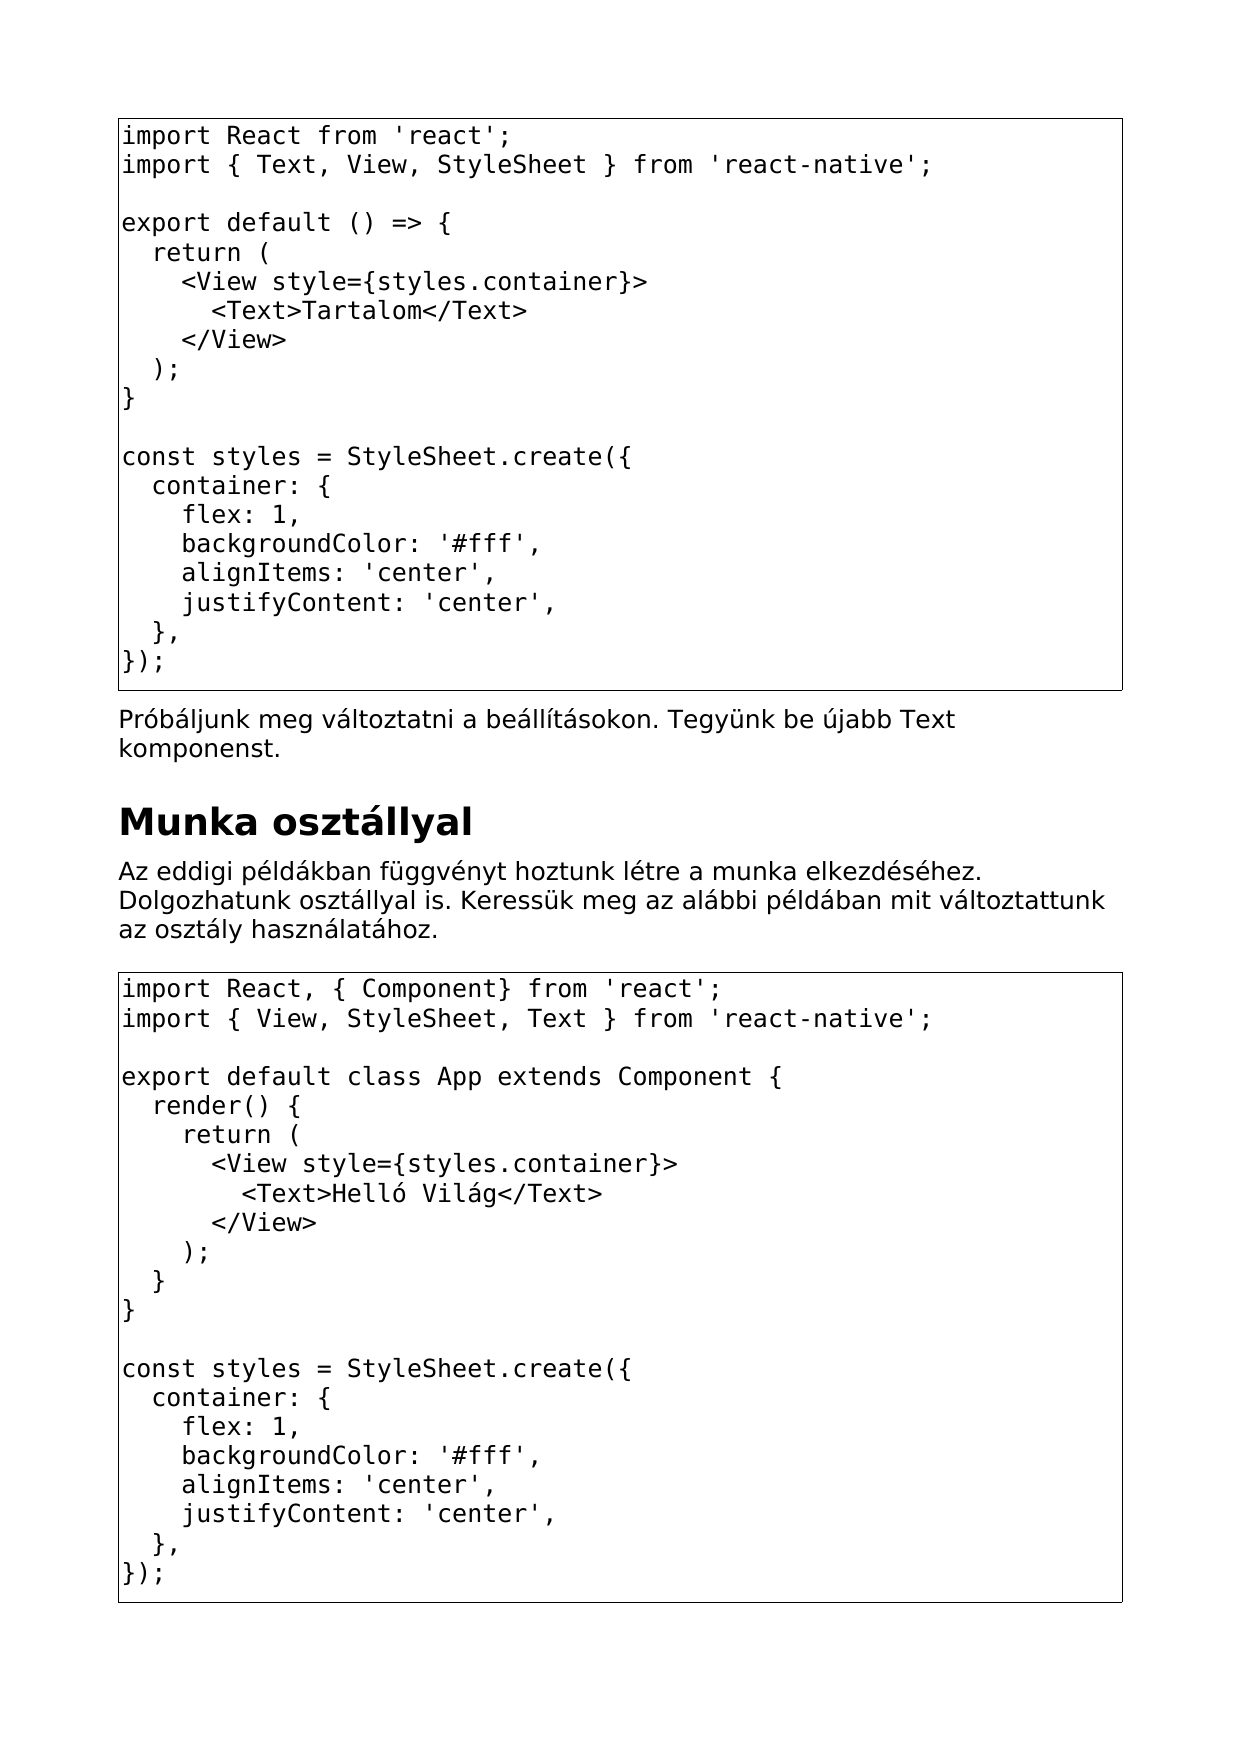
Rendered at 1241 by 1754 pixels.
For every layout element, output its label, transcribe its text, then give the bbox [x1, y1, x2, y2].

text Az eddigi példákban függvényt hoztunk létre a munka elkezdéséhez. Dolgozhatunk osztállyal is. Keressük meg az alábbi példában mit változtattunk az osztály használatához. [118, 857, 1122, 944]
subtitle Munka osztállyal [118, 801, 1122, 844]
table_header import React, { Component} from 'react'; import { View, StyleSheet, Text } from 'react-native'; export default class App extends Component { render() { return ( <View style={styles.container}> <Text>Helló Világ</Text> </View> ); } } const styles = StyleSheet.create({ container: { flex: 1, backgroundColor: '#fff', alignItems: 'center', justifyContent: 'center', }, }); [119, 973, 1122, 1602]
text Próbáljunk meg változtatni a beállításokon. Tegyünk be újabb Text komponenst. [118, 705, 1122, 763]
table_header import React from 'react'; import { Text, View, StyleSheet } from 'react-native'; export default () => { return ( <View style={styles.container}> <Text>Tartalom</Text> </View> ); } const styles = StyleSheet.create({ container: { flex: 1, backgroundColor: '#fff', alignItems: 'center', justifyContent: 'center', }, }); [119, 119, 1122, 690]
